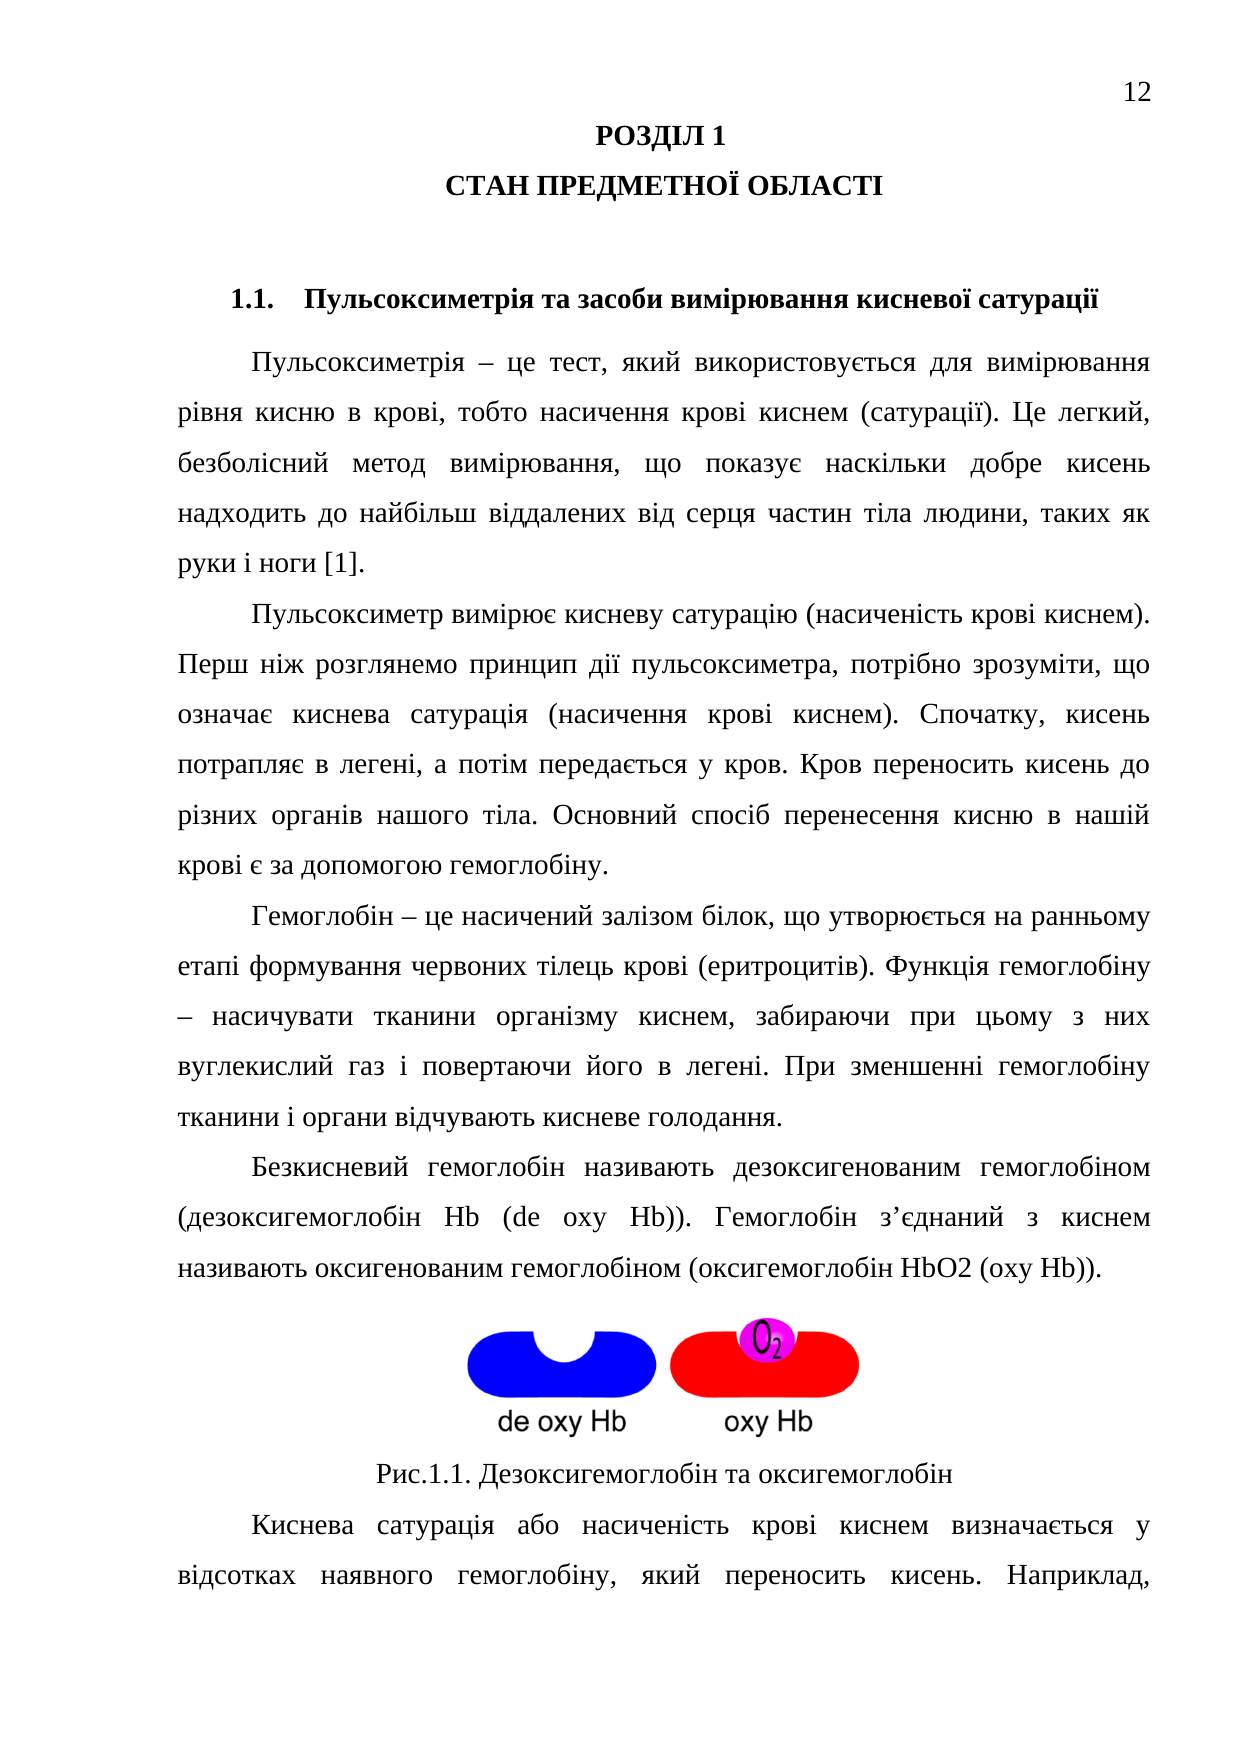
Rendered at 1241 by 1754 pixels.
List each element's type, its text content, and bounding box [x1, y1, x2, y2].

subtitle СТАН ПРЕДМЕТНОЇ ОБЛАСТІ [177, 168, 1152, 202]
subtitle 1.1. Пульсоксиметрія та засоби вимірювання кисневої сатурації [177, 281, 1152, 315]
text Рис.1.1. Дезоксигемоглобін та оксигемоглобін [177, 1457, 1152, 1490]
text Гемоглобін – це насичений залізом білок, що утворюється на ранньому етапі формування червоних тілець крові (еритроцитів). Функція гемоглобіну – насичувати тканини організму киснем, забираючи при цьому з них вуглекислий газ і повертаючи його в легені. При зменшенні гемоглобіну тканини і органи відчувають кисневе голодання. [177, 898, 1152, 1132]
text Киснева сатурація або насиченість крові киснем визначається у відсотках наявного гемоглобіну, який переносить кисень. Наприклад, [177, 1507, 1152, 1591]
text Пульсоксиметрія – це тест, який використовується для вимірювання рівня кисню в крові, тобто насичення крові киснем (сатурації). Це легкий, безболісний метод вимірювання, що показує наскільки добре кисень надходить до найбільш віддалених від серця частин тіла людини, таких як руки і ноги [1]. [177, 344, 1152, 579]
text Безкисневий гемоглобін називають дезоксигенованим гемоглобіном (дезоксигемоглобін Hb (de oxy Hb)). Гемоглобін з’єднаний з киснем називають оксигенованим гемоглобіном (оксигемоглобін HbO2 (oxy Hb)). [177, 1149, 1152, 1283]
subtitle РОЗДІЛ 1 [177, 118, 1152, 152]
picture [460, 1300, 869, 1440]
text Пульсоксиметр вимірює кисневу сатурацію (насиченість крові киснем). Перш ніж розглянемо принцип дії пульсоксиметра, потрібно зрозуміти, що означає киснева сатурація (насичення крові киснем). Спочатку, кисень потрапляє в легені, а потім передається у кров. Кров переносить кисень до різних органів нашого тіла. Основний спосіб перенесення кисню в нашій крові є за допомогою гемоглобіну. [177, 596, 1152, 881]
